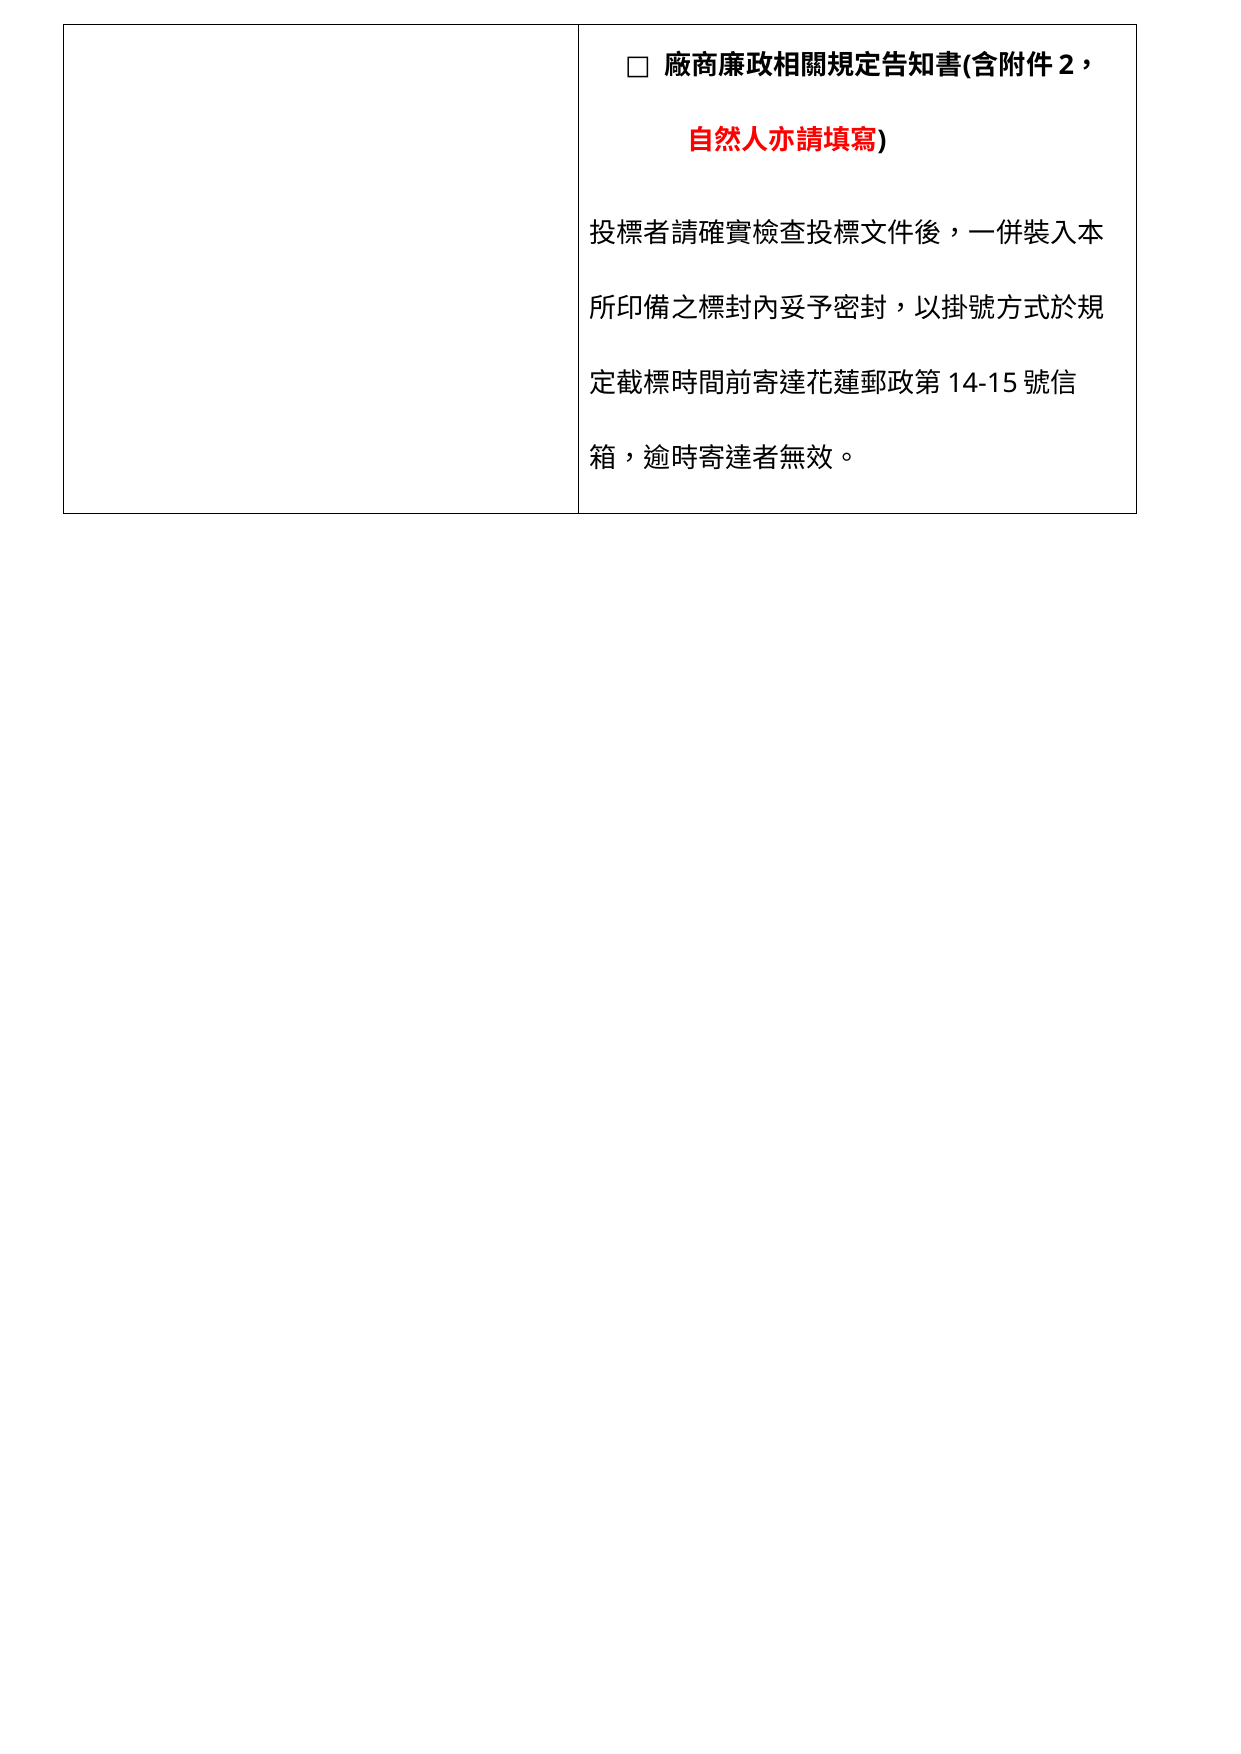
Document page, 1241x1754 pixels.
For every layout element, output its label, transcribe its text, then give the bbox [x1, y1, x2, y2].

table_header [64, 25, 578, 512]
table_header □ 廠商廉政相關規定告知書(含附件2，自然人亦請填寫) 投標者請確實檢查投標文件後，一併裝入本所印備之標封內妥予密封，以掛號方式於規定截標時間前寄達花蓮郵政第14-15號信箱，逾時寄達者無效。 [579, 25, 1136, 512]
